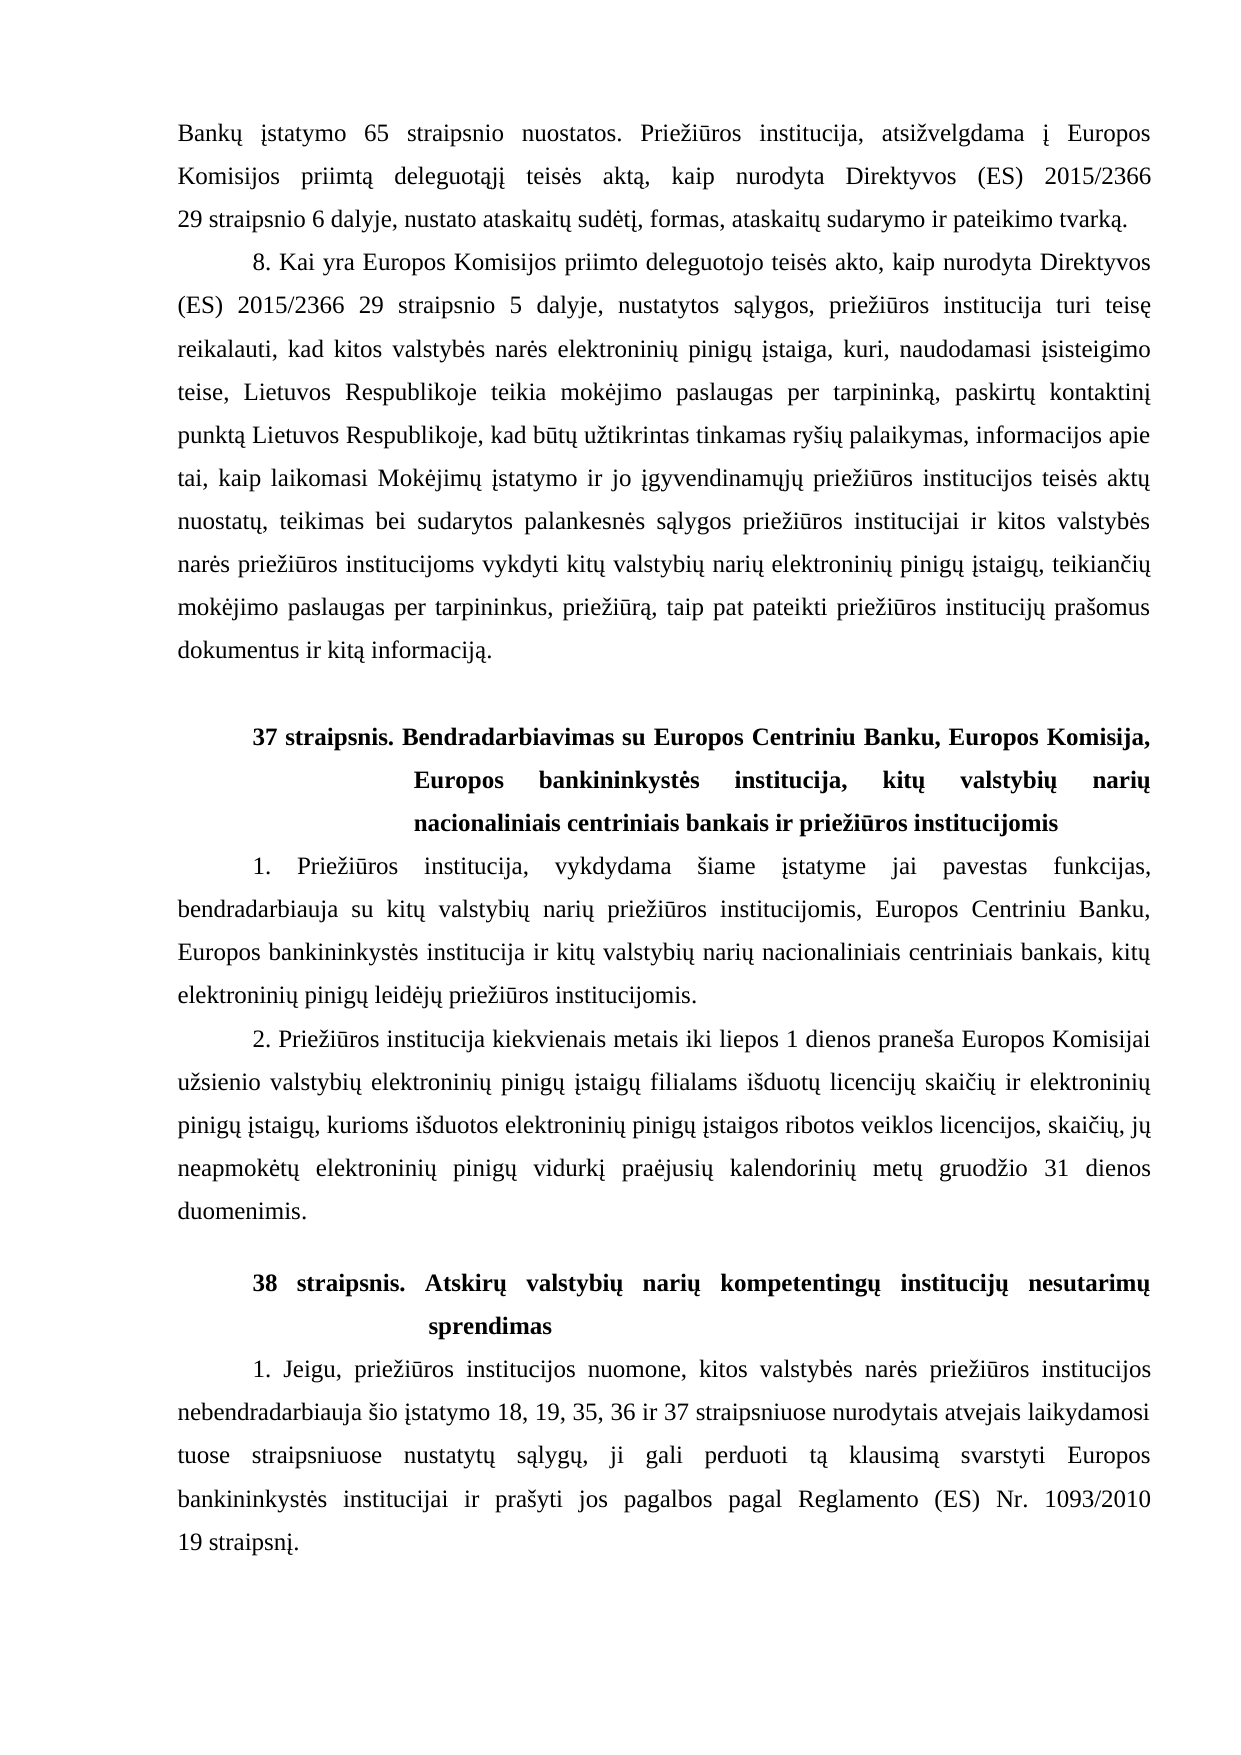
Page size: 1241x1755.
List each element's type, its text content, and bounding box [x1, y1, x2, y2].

text 8. Kai yra Europos Komisijos priimto deleguotojo teisės akto, kaip nurodyta Direktyvos (ES) 2015/2366 29 straipsnio 5 dalyje, nustatytos sąlygos, priežiūros institucija turi teisę reikalauti, kad kitos valstybės narės elektroninių pinigų įstaiga, kuri, naudodamasi įsisteigimo teise, Lietuvos Respublikoje teikia mokėjimo paslaugas per tarpininką, paskirtų kontaktinį punktą Lietuvos Respublikoje, kad būtų užtikrintas tinkamas ryšių palaikymas, informacijos apie tai, kaip laikomasi Mokėjimų įstatymo ir jo įgyvendinamųjų priežiūros institucijos teisės aktų nuostatų, teikimas bei sudarytos palankesnės sąlygos priežiūros institucijai ir kitos valstybės narės priežiūros institucijoms vykdyti kitų valstybių narių elektroninių pinigų įstaigų, teikiančių mokėjimo paslaugas per tarpininkus, priežiūrą, taip pat pateikti priežiūros institucijų prašomus dokumentus ir kitą informaciją. [177, 247, 1152, 664]
text 2. Priežiūros institucija kiekvienais metais iki liepos 1 dienos praneša Europos Komisijai užsienio valstybių elektroninių pinigų įstaigų filialams išduotų licencijų skaičių ir elektroninių pinigų įstaigų, kurioms išduotos elektroninių pinigų įstaigos ribotos veiklos licencijos, skaičių, jų neapmokėtų elektroninių pinigų vidurkį praėjusių kalendorinių metų gruodžio 31 dienos duomenimis. [177, 1024, 1152, 1225]
text Bankų įstatymo 65 straipsnio nuostatos. Priežiūros institucija, atsižvelgdama į Europos Komisijos priimtą deleguotąjį teisės aktą, kaip nurodyta Direktyvos (ES) 2015/2366 29 straipsnio 6 dalyje, nustato ataskaitų sudėtį, formas, ataskaitų sudarymo ir pateikimo tvarką. [177, 118, 1152, 233]
text 37 straipsnis. Bendradarbiavimas su Europos Centriniu Banku, Europos Komisija, Europos bankininkystės institucija, kitų valstybių narių nacionaliniais centriniais bankais ir priežiūros institucijomis [252, 722, 1152, 837]
text 1. Priežiūros institucija, vykdydama šiame įstatyme jai pavestas funkcijas, bendradarbiauja su kitų valstybių narių priežiūros institucijomis, Europos Centriniu Banku, Europos bankininkystės institucija ir kitų valstybių narių nacionaliniais centriniais bankais, kitų elektroninių pinigų leidėjų priežiūros institucijomis. [177, 851, 1152, 1009]
text 1. Jeigu, priežiūros institucijos nuomone, kitos valstybės narės priežiūros institucijos nebendradarbiauja šio įstatymo 18, 19, 35, 36 ir 37 straipsniuose nurodytais atvejais laikydamosi tuose straipsniuose nustatytų sąlygų, ji gali perduoti tą klausimą svarstyti Europos bankininkystės institucijai ir prašyti jos pagalbos pagal Reglamento (ES) Nr. 1093/2010 19 straipsnį. [177, 1354, 1152, 1556]
text 38 straipsnis. Atskirų valstybių narių kompetentingų institucijų nesutarimų sprendimas [252, 1268, 1152, 1340]
